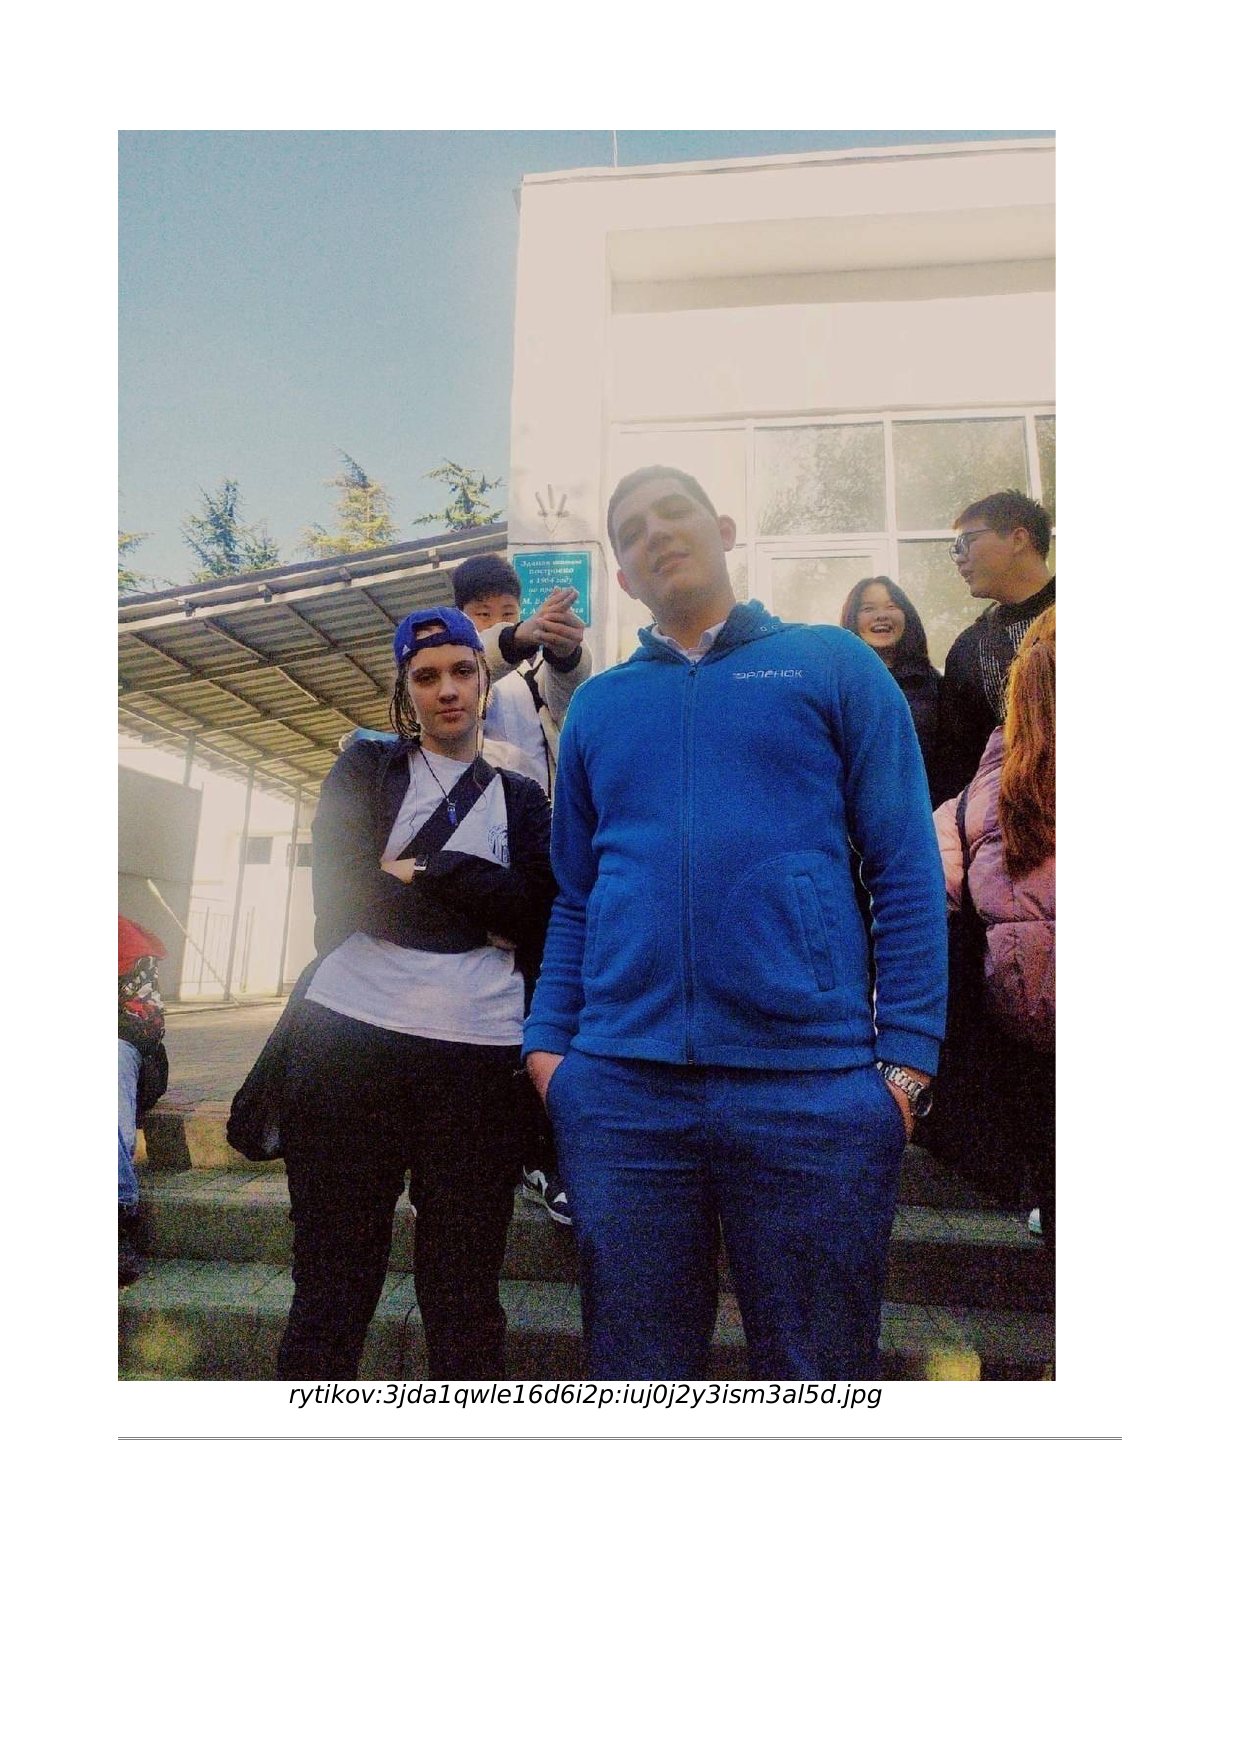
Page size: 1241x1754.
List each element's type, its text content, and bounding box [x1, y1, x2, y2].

picture [118, 130, 1056, 1381]
text rytikov:3jda1qwle16d6i2p:iuj0j2y3ism3al5d.jpg [118, 1381, 1056, 1410]
